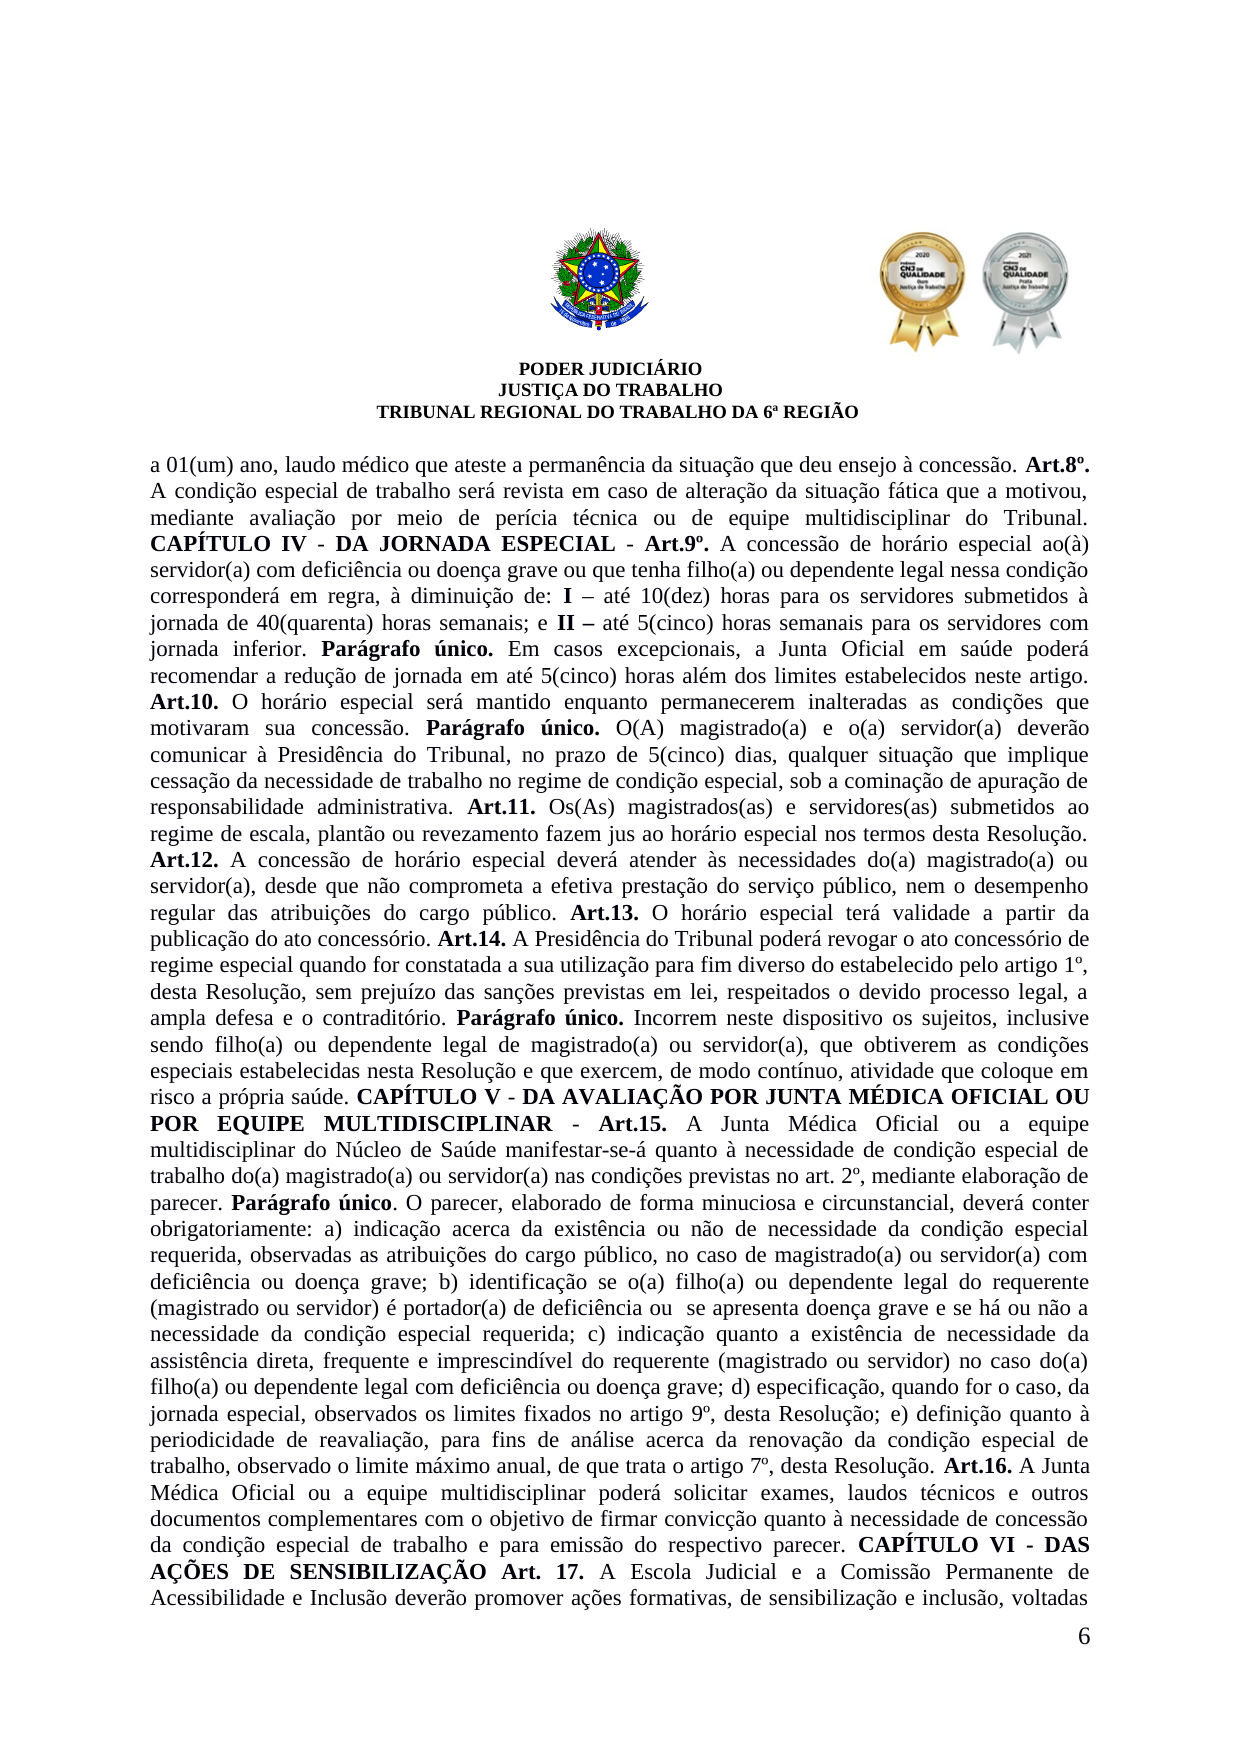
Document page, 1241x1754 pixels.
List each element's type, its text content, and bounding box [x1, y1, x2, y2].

text a 01(um) ano, laudo médico que ateste a permanência da situação que deu ensejo à concessão. Art.8º. A condição especial de trabalho será revista em caso de alteração da situação fática que a motivou, mediante avaliação por meio de perícia técnica ou de equipe multidisciplinar do Tribunal. CAPÍTULO IV - DA JORNADA ESPECIAL - Art.9º. A concessão de horário especial ao(à) servidor(a) com deficiência ou doença grave ou que tenha filho(a) ou dependente legal nessa condição corresponderá em regra, à diminuição de: I – até 10(dez) horas para os servidores submetidos à jornada de 40(quarenta) horas semanais; e II – até 5(cinco) horas semanais para os servidores com jornada inferior. Parágrafo único. Em casos excepcionais, a Junta Oficial em saúde poderá recomendar a redução de jornada em até 5(cinco) horas além dos limites estabelecidos neste artigo. Art.10. O horário especial será mantido enquanto permanecerem inalteradas as condições que motivaram sua concessão. Parágrafo único. O(A) magistrado(a) e o(a) servidor(a) deverão comunicar à Presidência do Tribunal, no prazo de 5(cinco) dias, qualquer situação que implique cessação da necessidade de trabalho no regime de condição especial, sob a cominação de apuração de responsabilidade administrativa. Art.11. Os(As) magistrados(as) e servidores(as) submetidos ao regime de escala, plantão ou revezamento fazem jus ao horário especial nos termos desta Resolução. Art.12. A concessão de horário especial deverá atender às necessidades do(a) magistrado(a) ou servidor(a), desde que não comprometa a efetiva prestação do serviço público, nem o desempenho regular das atribuições do cargo público. Art.13. O horário especial terá validade a partir da publicação do ato concessório. Art.14. A Presidência do Tribunal poderá revogar o ato concessório de regime especial quando for constatada a sua utilização para fim diverso do estabelecido pelo artigo 1º, desta Resolução, sem prejuízo das sanções previstas em lei, respeitados o devido processo legal, a ampla defesa e o contraditório. Parágrafo único. Incorrem neste dispositivo os sujeitos, inclusive sendo filho(a) ou dependente legal de magistrado(a) ou servidor(a), que obtiverem as condições especiais estabelecidas nesta Resolução e que exercem, de modo contínuo, atividade que coloque em risco a própria saúde. CAPÍTULO V - DA AVALIAÇÃO POR JUNTA MÉDICA OFICIAL OU POR EQUIPE MULTIDISCIPLINAR - Art.15. A Junta Médica Oficial ou a equipe multidisciplinar do Núcleo de Saúde manifestar-se-á quanto à necessidade de condição especial de trabalho do(a) magistrado(a) ou servidor(a) nas condições previstas no art. 2º, mediante elaboração de parecer. Parágrafo único. O parecer, elaborado de forma minuciosa e circunstancial, deverá conter obrigatoriamente: a) indicação acerca da existência ou não de necessidade da condição especial requerida, observadas as atribuições do cargo público, no caso de magistrado(a) ou servidor(a) com deficiência ou doença grave; b) identificação se o(a) filho(a) ou dependente legal do requerente (magistrado ou servidor) é portador(a) de deficiência ou se apresenta doença grave e se há ou não a necessidade da condição especial requerida; c) indicação quanto a existência de necessidade da assistência direta, frequente e imprescindível do requerente (magistrado ou servidor) no caso do(a) filho(a) ou dependente legal com deficiência ou doença grave; d) especificação, quando for o caso, da jornada especial, observados os limites fixados no artigo 9º, desta Resolução; e) definição quanto à periodicidade de reavaliação, para fins de análise acerca da renovação da condição especial de trabalho, observado o limite máximo anual, de que trata o artigo 7º, desta Resolução. Art.16. A Junta Médica Oficial ou a equipe multidisciplinar poderá solicitar exames, laudos técnicos e outros documentos complementares com o objetivo de firmar convicção quanto à necessidade de concessão da condição especial de trabalho e para emissão do respectivo parecer. CAPÍTULO VI - DAS AÇÕES DE SENSIBILIZAÇÃO Art. 17. A Escola Judicial e a Comissão Permanente de Acessibilidade e Inclusão deverão promover ações formativas, de sensibilização e inclusão, voltadas [150, 451, 1090, 1610]
